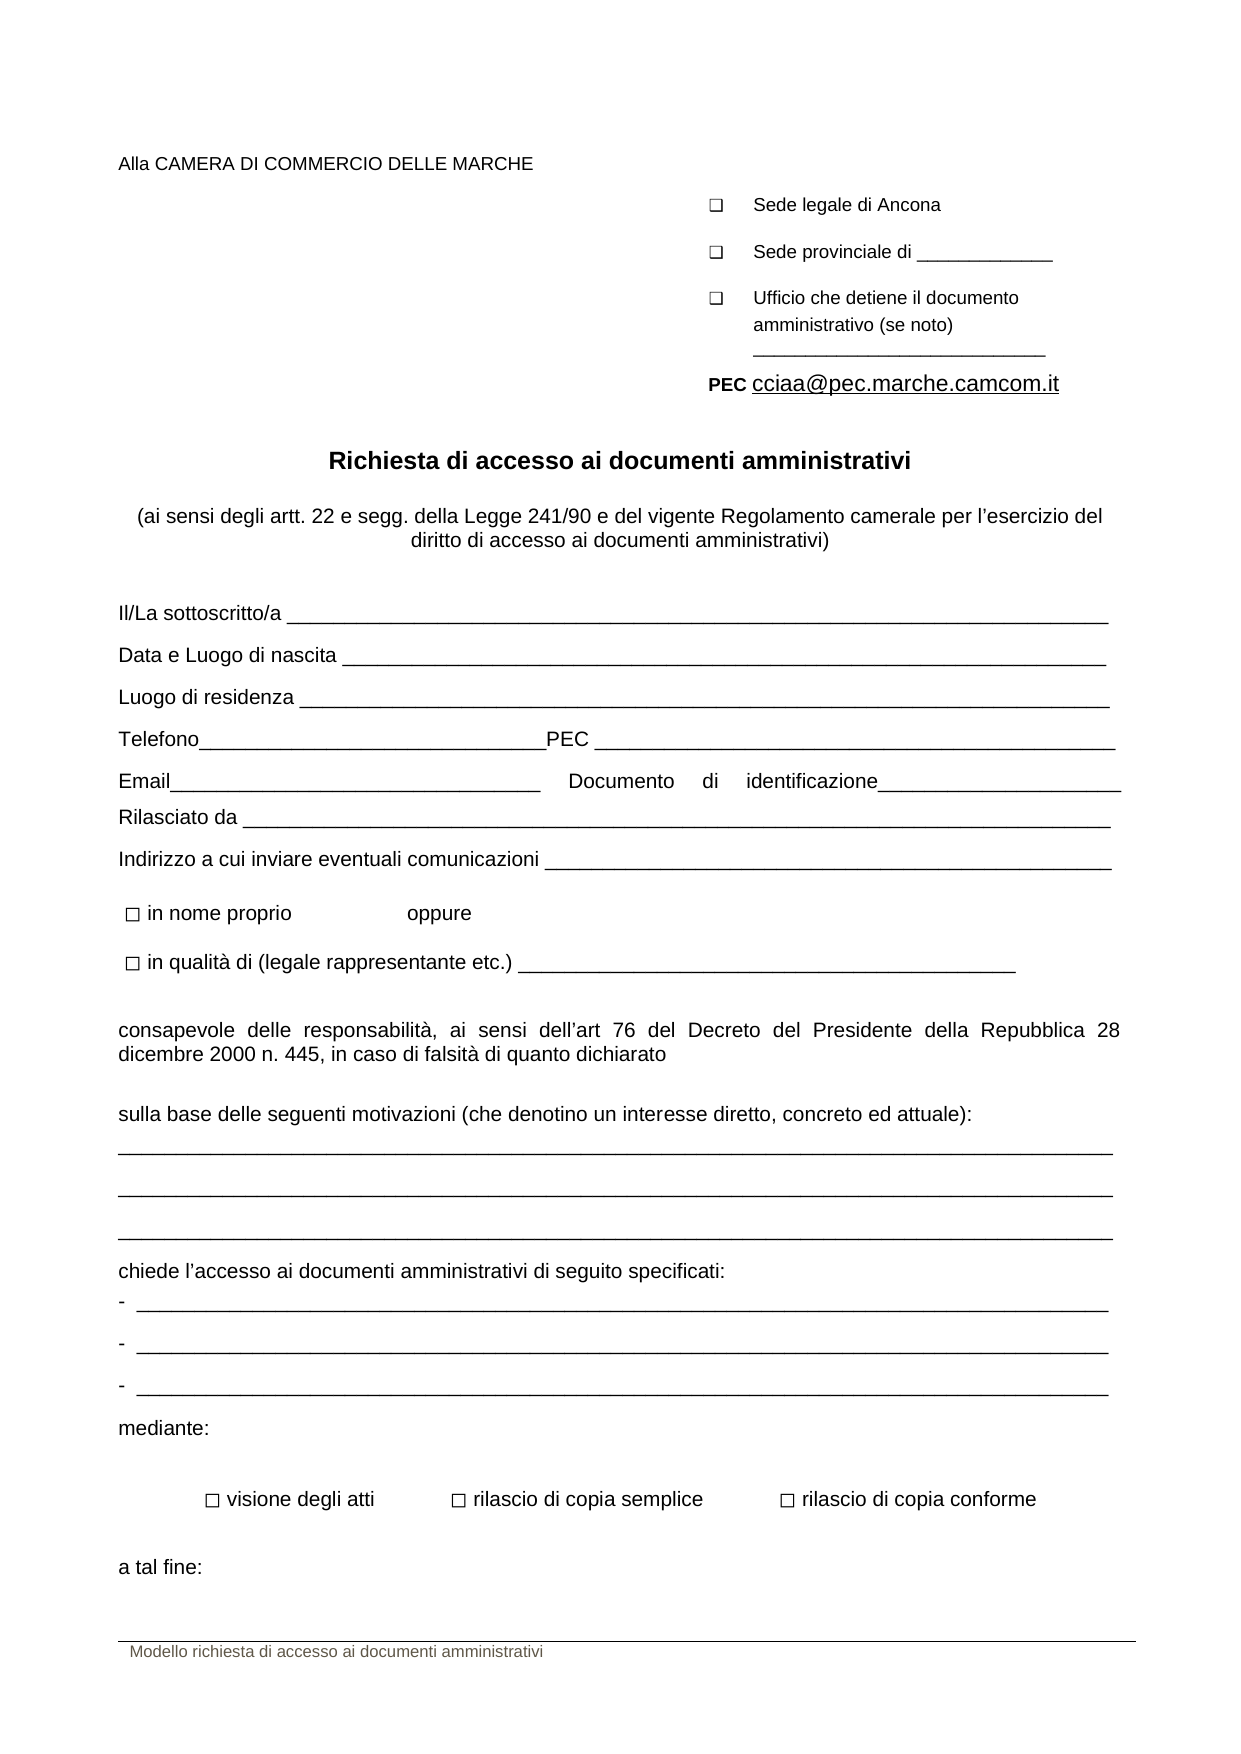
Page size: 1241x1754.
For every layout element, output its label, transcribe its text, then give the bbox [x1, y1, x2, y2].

text Luogo di residenza ______________________________________________________________________ [118, 685, 1122, 709]
text sulla base delle seguenti motivazioni (che denotino un interesse diretto, concreto ed attuale): [118, 1102, 1122, 1126]
text - ____________________________________________________________________________________ [118, 1289, 1122, 1313]
list Sede provinciale di _____________ [709, 233, 1122, 267]
text Richiesta di accesso ai documenti amministrativi [118, 446, 1122, 475]
text - ____________________________________________________________________________________ [118, 1373, 1122, 1397]
text ______________________________________________________________________________________ [118, 1132, 1122, 1156]
text - ____________________________________________________________________________________ [118, 1331, 1122, 1355]
text ______________________________________________________________________________________ [118, 1217, 1122, 1241]
text (ai sensi degli artt. 22 e segg. della Legge 241/90 e del vigente Regolamento camerale per l’esercizio del diritto di accesso ai documenti amministrativi) [118, 504, 1122, 552]
text chiede l’accesso ai documenti amministrativi di seguito specificati: [118, 1259, 1122, 1283]
text mediante: [118, 1416, 1122, 1439]
text ◻ in nome proprio oppure [118, 889, 1122, 932]
text Email________________________________ Documento di identificazione_____________________ Rilasciato da ___________________________________________________________________________ [118, 769, 1122, 829]
text Alla CAMERA DI COMMERCIO DELLE MARCHE [118, 153, 1122, 174]
text ◻ visione degli atti ◻ rilascio di copia semplice ◻ rilascio di copia conforme [118, 1476, 1122, 1519]
list Ufficio che detiene il documento amministrativo (se noto) ____________________________ [709, 280, 1122, 357]
text ◻ in qualità di (legale rappresentante etc.) ___________________________________________ [118, 938, 1122, 981]
text Telefono______________________________PEC _____________________________________________ [118, 727, 1122, 751]
text Data e Luogo di nascita __________________________________________________________________ [118, 643, 1122, 667]
text PEC cciaa@pec.marche.camcom.it [679, 370, 1122, 396]
text Indirizzo a cui inviare eventuali comunicazioni _________________________________________________ [118, 847, 1122, 871]
list Sede legale di Ancona [709, 187, 1122, 221]
text consapevole delle responsabilità, ai sensi dell’art 76 del Decreto del Presidente della Repubblica 28 dicembre 2000 n. 445, in caso di falsità di quanto dichiarato [118, 1018, 1122, 1066]
text a tal fine: [118, 1555, 1122, 1579]
text Il/La sottoscritto/a _______________________________________________________________________ [118, 600, 1122, 624]
text ______________________________________________________________________________________ [118, 1174, 1122, 1198]
